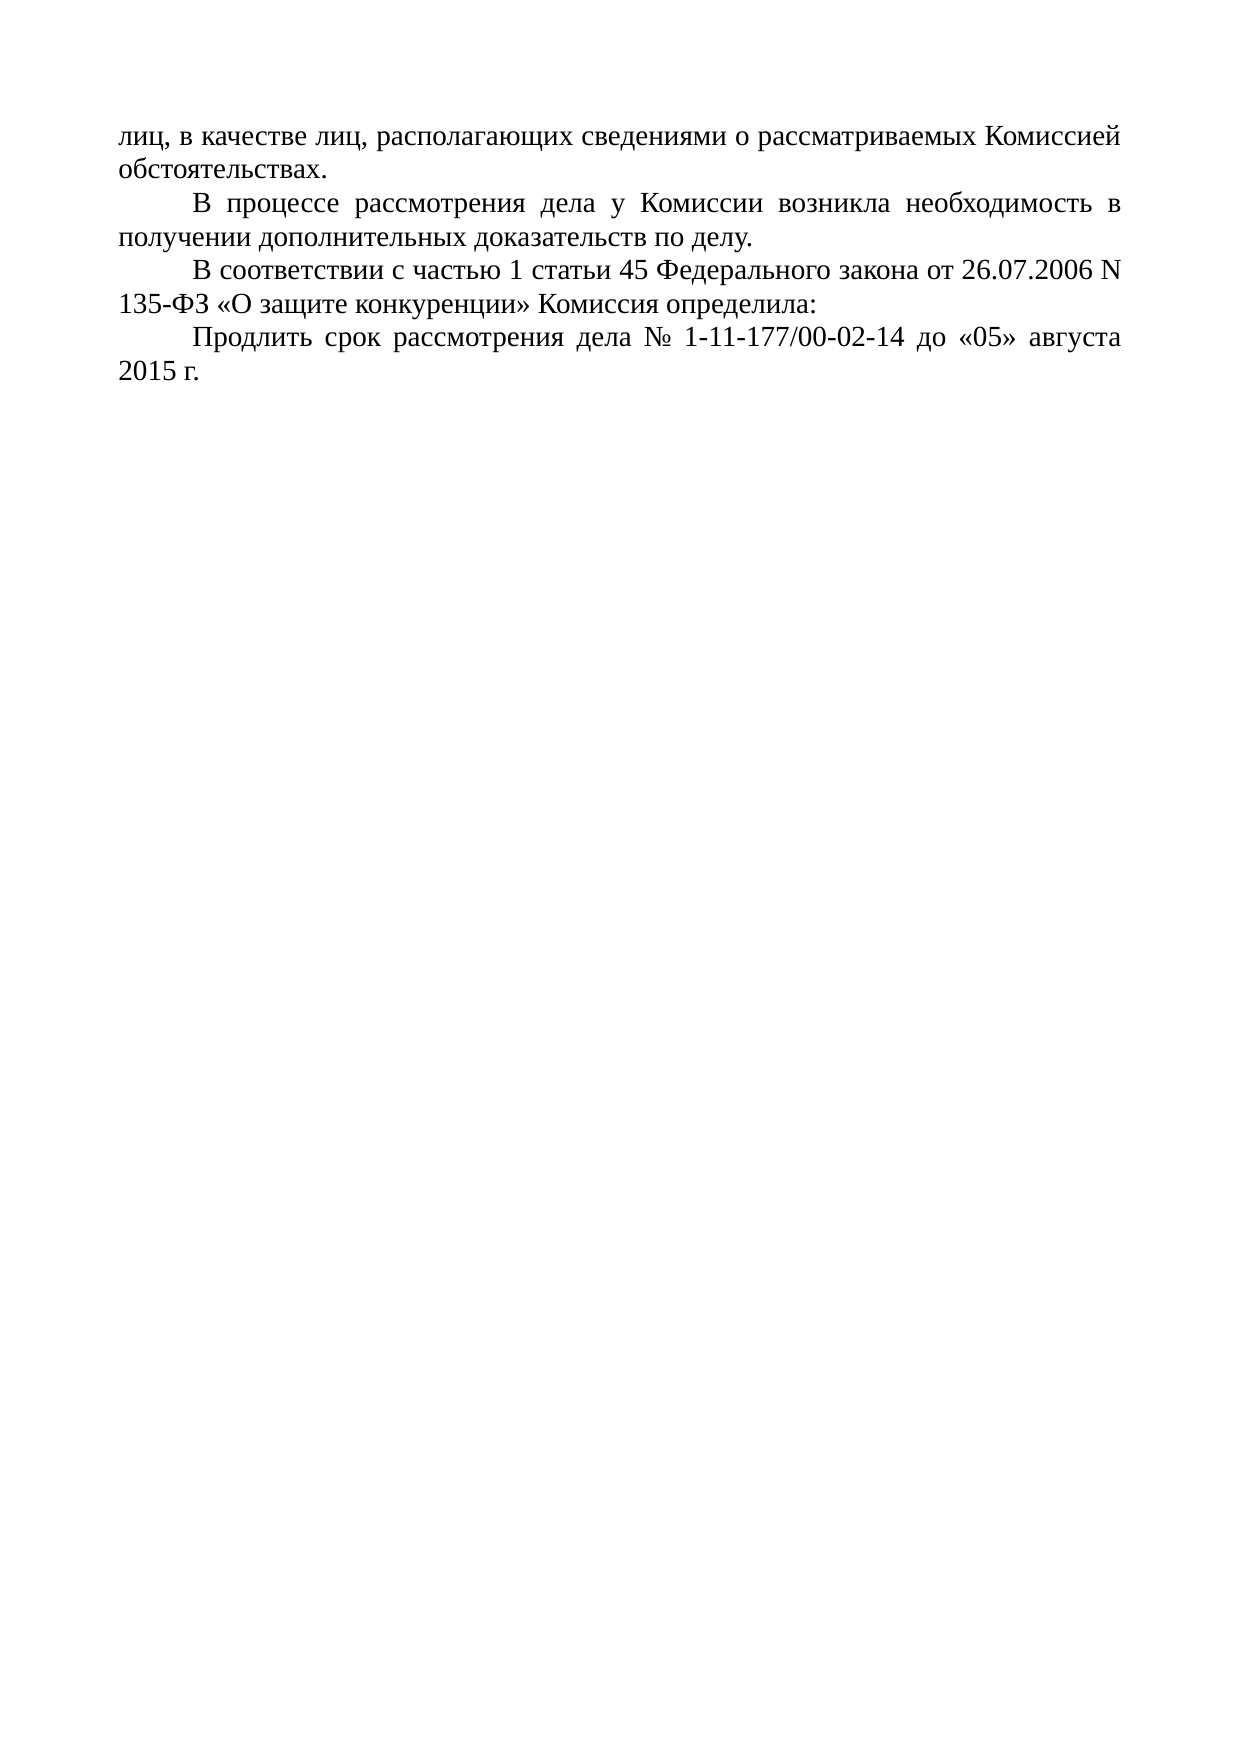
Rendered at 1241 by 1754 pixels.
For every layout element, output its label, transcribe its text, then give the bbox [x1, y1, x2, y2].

text В соответствии с частью 1 статьи 45 Федерального закона от 26.07.2006 N 135-ФЗ «О защите конкуренции» Комиссия определила: [118, 252, 1122, 319]
text Продлить срок рассмотрения дела № 1-11-177/00-02-14 до «05» августа 2015 г. [118, 319, 1122, 386]
text В процессе рассмотрения дела у Комиссии возникла необходимость в получении дополнительных доказательств по делу. [118, 185, 1122, 252]
text лиц, в качестве лиц, располагающих сведениями о рассматриваемых Комиссией обстоятельствах. [118, 118, 1122, 185]
